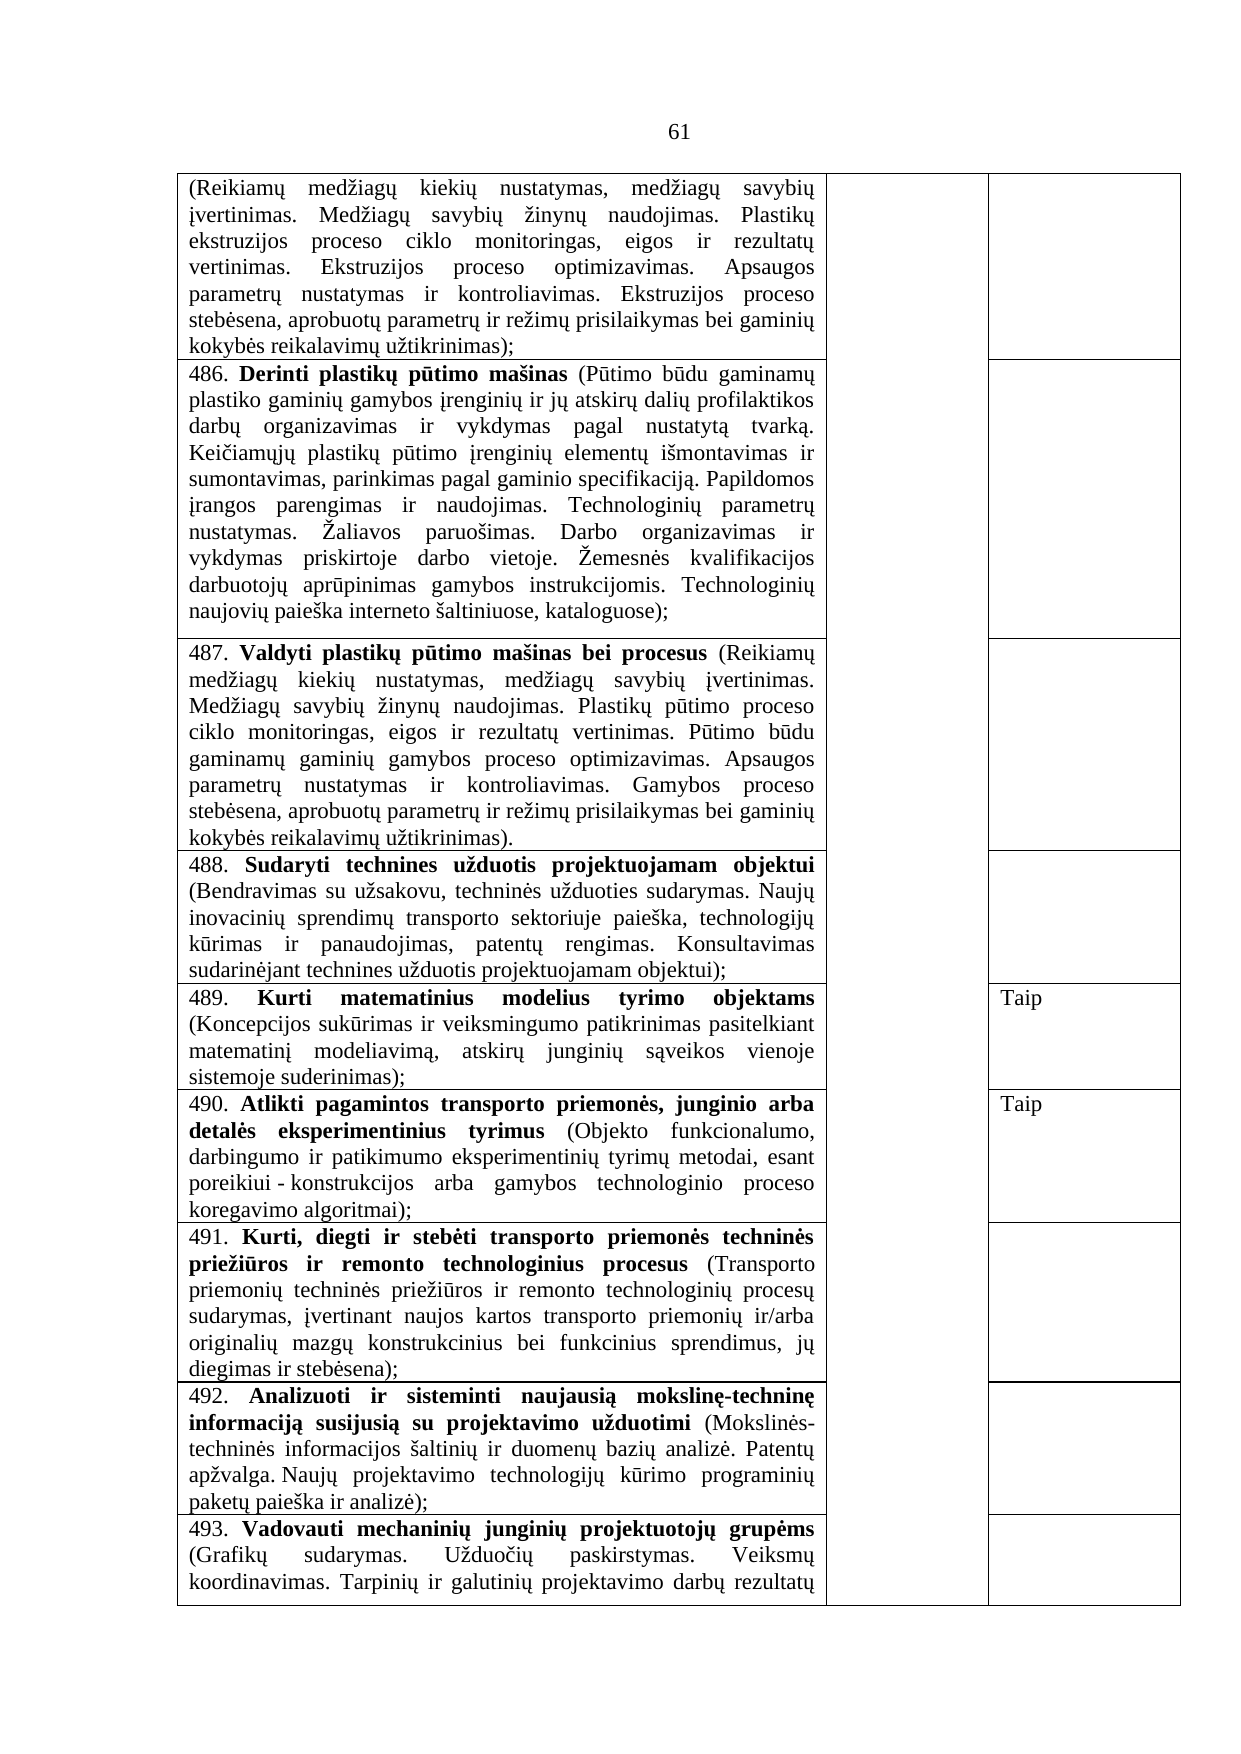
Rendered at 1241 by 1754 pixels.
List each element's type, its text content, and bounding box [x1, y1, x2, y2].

table_cell [989, 1223, 1180, 1381]
table_cell Taip [989, 1090, 1180, 1222]
table_cell 492. Analizuoti ir sisteminti naujausią mokslinę-techninę informaciją susijusią su projektavimo užduotimi (Mokslinės-techninės informacijos šaltinių ir duomenų bazių analizė. Patentų apžvalga. Naujų projektavimo technologijų kūrimo programinių paketų paieška ir analizė); [178, 1383, 826, 1514]
table_cell [989, 360, 1180, 638]
table_cell 487. Valdyti plastikų pūtimo mašinas bei procesus (Reikiamų medžiagų kiekių nustatymas, medžiagų savybių įvertinimas. Medžiagų savybių žinynų naudojimas. Plastikų pūtimo proceso ciklo monitoringas, eigos ir rezultatų vertinimas. Pūtimo būdu gaminamų gaminių gamybos proceso optimizavimas. Apsaugos parametrų nustatymas ir kontroliavimas. Gamybos proceso stebėsena, aprobuotų parametrų ir režimų prisilaikymas bei gaminių kokybės reikalavimų užtikrinimas). [178, 639, 826, 850]
table_cell [827, 174, 988, 1605]
table_cell 488. Sudaryti technines užduotis projektuojamam objektui (Bendravimas su užsakovu, techninės užduoties sudarymas. Naujų inovacinių sprendimų transporto sektoriuje paieška, technologijų kūrimas ir panaudojimas, patentų rengimas. Konsultavimas sudarinėjant technines užduotis projektuojamam objektui); [178, 851, 826, 983]
table_cell (Reikiamų medžiagų kiekių nustatymas, medžiagų savybių įvertinimas. Medžiagų savybių žinynų naudojimas. Plastikų ekstruzijos proceso ciklo monitoringas, eigos ir rezultatų vertinimas. Ekstruzijos proceso optimizavimas. Apsaugos parametrų nustatymas ir kontroliavimas. Ekstruzijos proceso stebėsena, aprobuotų parametrų ir režimų prisilaikymas bei gaminių kokybės reikalavimų užtikrinimas); [178, 174, 826, 359]
table_cell [989, 174, 1180, 359]
table_cell [989, 639, 1180, 850]
table_cell [989, 1383, 1180, 1514]
table_cell 486. Derinti plastikų pūtimo mašinas (Pūtimo būdu gaminamų plastiko gaminių gamybos įrenginių ir jų atskirų dalių profilaktikos darbų organizavimas ir vykdymas pagal nustatytą tvarką. Keičiamųjų plastikų pūtimo įrenginių elementų išmontavimas ir sumontavimas, parinkimas pagal gaminio specifikaciją. Papildomos įrangos parengimas ir naudojimas. Technologinių parametrų nustatymas. Žaliavos paruošimas. Darbo organizavimas ir vykdymas priskirtoje darbo vietoje. Žemesnės kvalifikacijos darbuotojų aprūpinimas gamybos instrukcijomis. Technologinių naujovių paieška interneto šaltiniuose, kataloguose); [178, 360, 826, 638]
table_cell 490. Atlikti pagamintos transporto priemonės, junginio arba detalės eksperimentinius tyrimus (Objekto funkcionalumo, darbingumo ir patikimumo eksperimentinių tyrimų metodai, esant poreikiui - konstrukcijos arba gamybos technologinio proceso koregavimo algoritmai); [178, 1090, 826, 1222]
table_cell [989, 1515, 1180, 1605]
table_cell 491. Kurti, diegti ir stebėti transporto priemonės techninės priežiūros ir remonto technologinius procesus (Transporto priemonių techninės priežiūros ir remonto technologinių procesų sudarymas, įvertinant naujos kartos transporto priemonių ir/arba originalių mazgų konstrukcinius bei funkcinius sprendimus, jų diegimas ir stebėsena); [178, 1223, 826, 1381]
table_cell Taip [989, 984, 1180, 1089]
table_cell 489. Kurti matematinius modelius tyrimo objektams (Koncepcijos sukūrimas ir veiksmingumo patikrinimas pasitelkiant matematinį modeliavimą, atskirų junginių sąveikos vienoje sistemoje suderinimas); [178, 984, 826, 1089]
table_cell [989, 851, 1180, 983]
table_cell 493. Vadovauti mechaninių junginių projektuotojų grupėms (Grafikų sudarymas. Užduočių paskirstymas. Veiksmų koordinavimas. Tarpinių ir galutinių projektavimo darbų rezultatų [178, 1515, 826, 1605]
